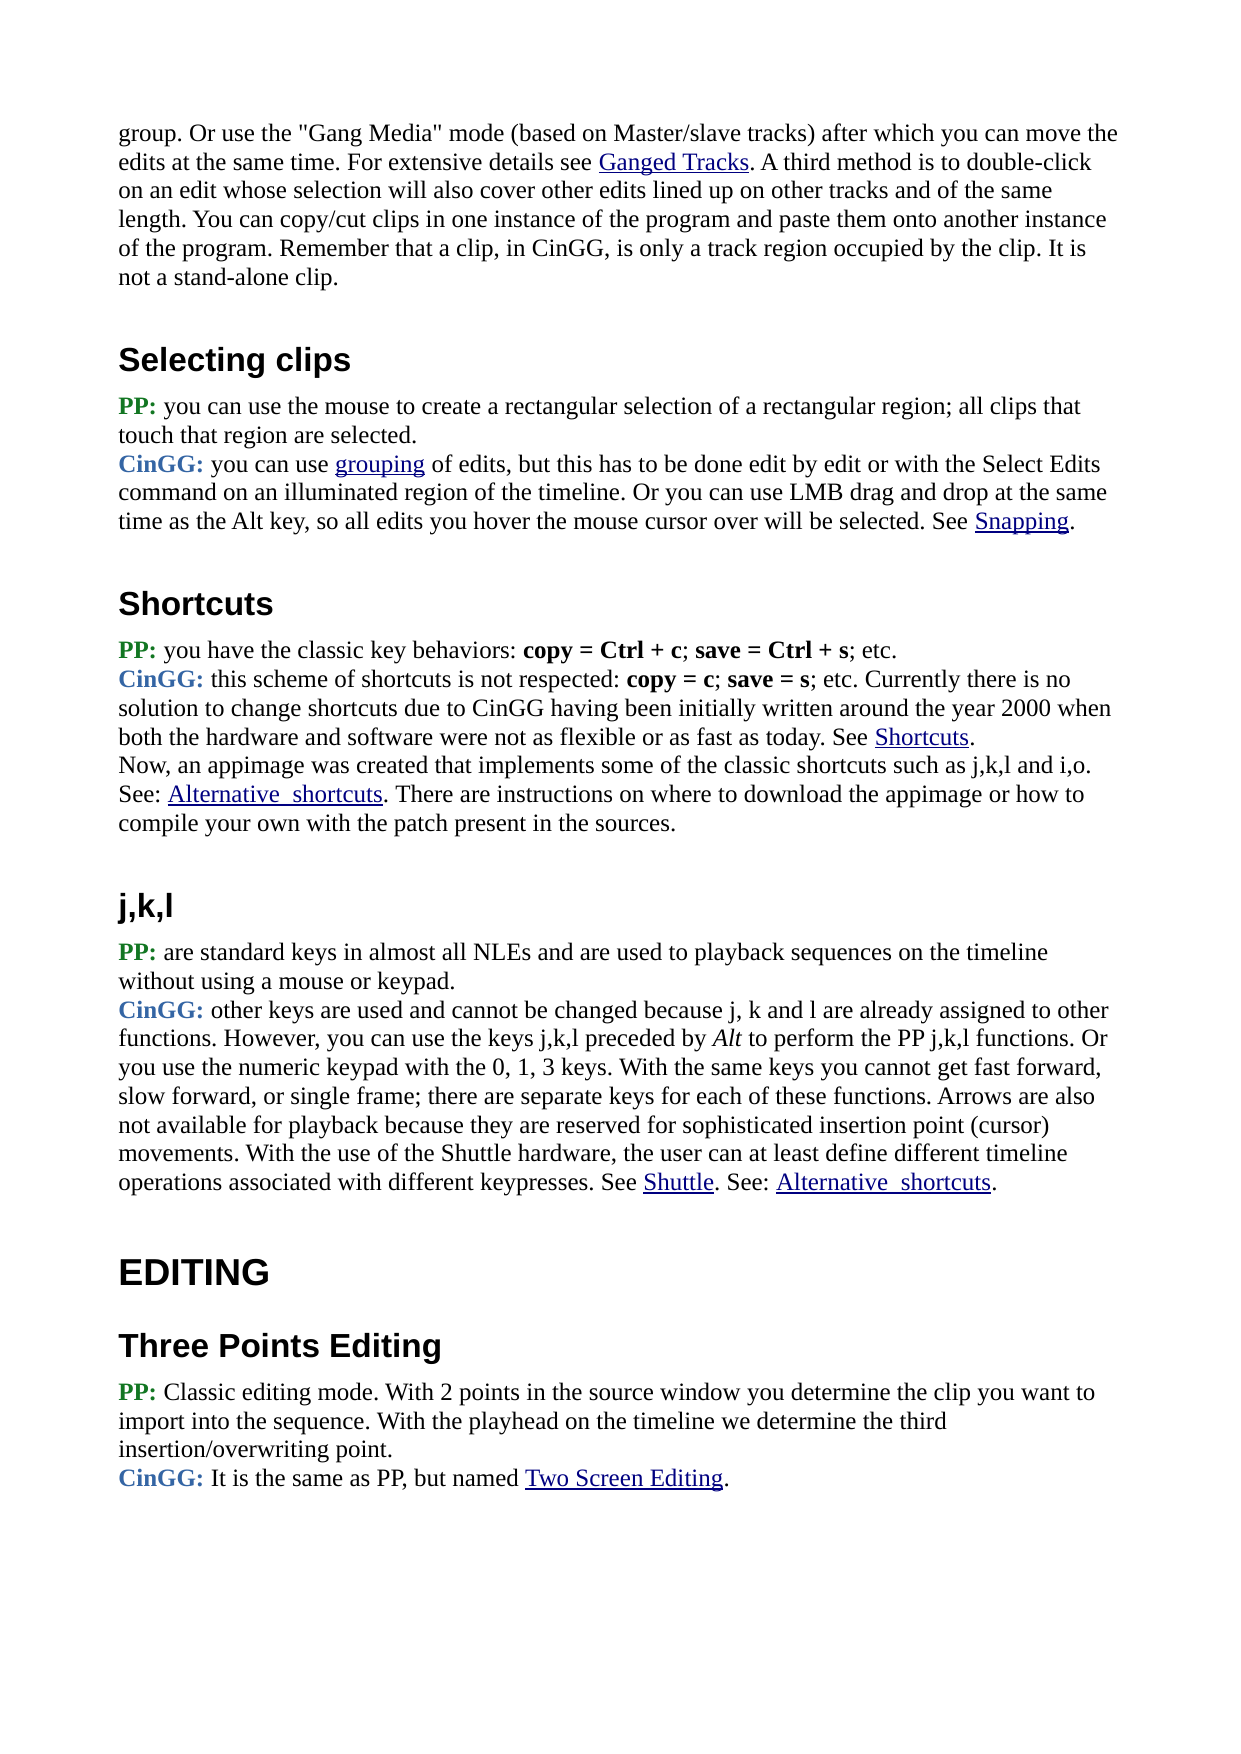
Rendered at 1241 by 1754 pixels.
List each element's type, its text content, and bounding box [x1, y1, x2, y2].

text PP: Classic editing mode. With 2 points in the source window you determine the clip you want to import into the sequence. With the playhead on the timeline we determine the third insertion/overwriting point. [118, 1377, 1122, 1463]
text CinGG: It is the same as PP, but named Two Screen Editing. [118, 1463, 1122, 1492]
text Now, an appimage was created that implements some of the classic shortcuts such as j,k,l and i,o. See: Alternative_shortcuts. There are instructions on where to download the appimage or how to compile your own with the patch present in the sources. [118, 750, 1122, 837]
subtitle Three Points Editing [118, 1326, 1122, 1364]
text CinGG: this scheme of shortcuts is not respected: copy = c; save = s; etc. Currently there is no solution to change shortcuts due to CinGG having been initially written around the year 2000 when both the hardware and software were not as flexible or as fast as today. See Shortcuts. [118, 664, 1122, 750]
text PP: are standard keys in almost all NLEs and are used to playback sequences on the timeline without using a mouse or keypad. [118, 937, 1122, 995]
text group. Or use the "Gang Media" mode (based on Master/slave tracks) after which you can move the edits at the same time. For extensive details see Ganged Tracks. A third method is to double-click on an edit whose selection will also cover other edits lined up on other tracks and of the same length. You can copy/cut clips in one instance of the program and paste them onto another instance of the program. Remember that a clip, in CinGG, is only a track region occupied by the clip. It is not a stand-alone clip. [118, 118, 1122, 291]
subtitle j,k,l [118, 886, 1122, 925]
text PP: you can use the mouse to create a rectangular selection of a rectangular region; all clips that touch that region are selected. [118, 391, 1122, 449]
text PP: you have the classic key behaviors: copy = Ctrl + c; save = Ctrl + s; etc. [118, 635, 1122, 664]
subtitle Selecting clips [118, 340, 1122, 379]
subtitle EDITING [118, 1250, 1122, 1293]
subtitle Shortcuts [118, 584, 1122, 623]
text CinGG: other keys are used and cannot be changed because j, k and l are already assigned to other functions. However, you can use the keys j,k,l preceded by Alt to perform the PP j,k,l functions. Or you use the numeric keypad with the 0, 1, 3 keys. With the same keys you cannot get fast forward, slow forward, or single frame; there are separate keys for each of these functions. Arrows are also not available for playback because they are reserved for sophisticated insertion point (cursor) movements. With the use of the Shuttle hardware, the user can at least define different timeline operations associated with different keypresses. See Shuttle. See: Alternative_shortcuts. [118, 995, 1122, 1196]
text CinGG: you can use grouping of edits, but this has to be done edit by edit or with the Select Edits command on an illuminated region of the timeline. Or you can use LMB drag and drop at the same time as the Alt key, so all edits you hover the mouse cursor over will be selected. See Snapping. [118, 449, 1122, 535]
